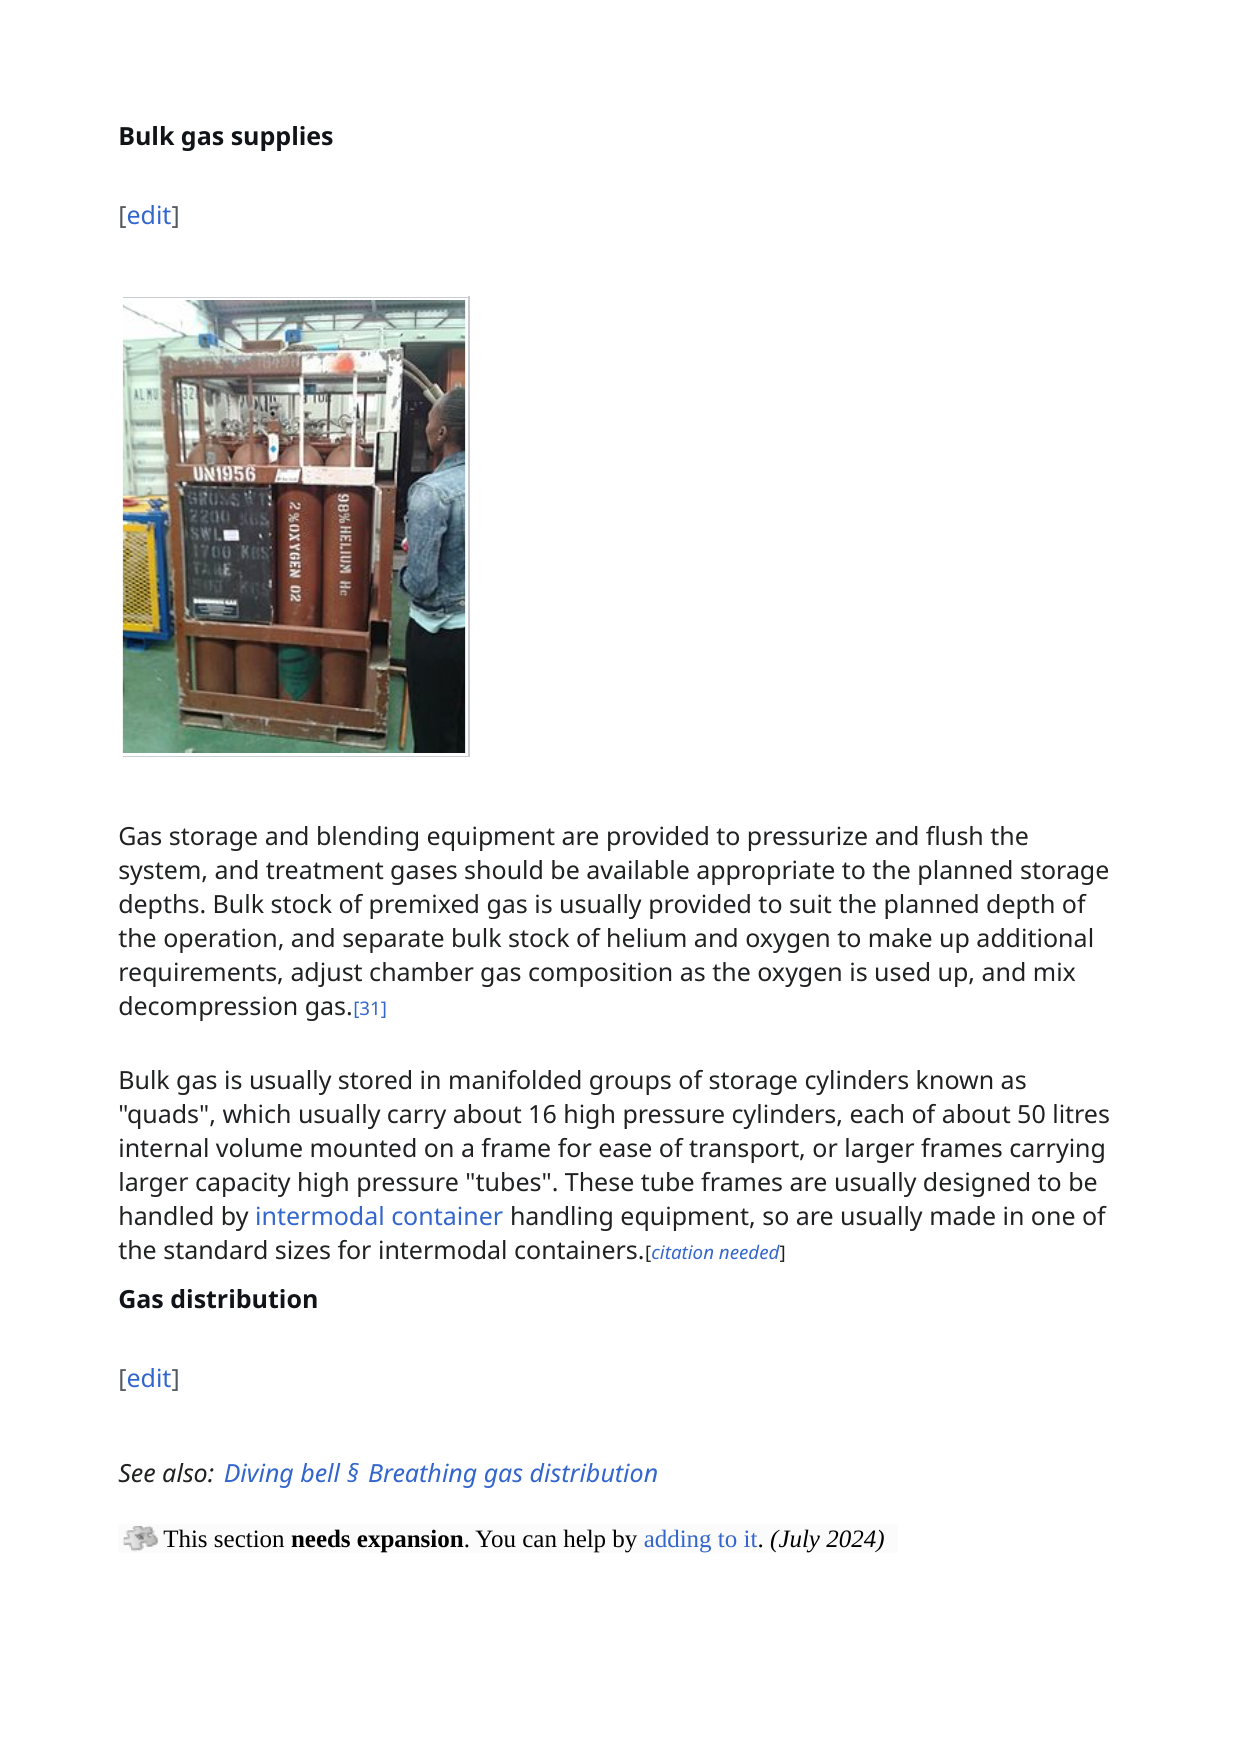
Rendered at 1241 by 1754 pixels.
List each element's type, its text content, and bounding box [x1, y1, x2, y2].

picture [123, 1526, 158, 1552]
subtitle Gas distribution [118, 1282, 1122, 1316]
table_header This section needs expansion. You can help by adding to it. (July 2024) [163, 1524, 898, 1553]
table_header [118, 1524, 163, 1553]
text Gas storage and blending equipment are provided to pressurize and flush the system, and treatment gases should be available appropriate to the planned storage depths. Bulk stock of premixed gas is usually provided to suit the planned depth of the operation, and separate bulk stock of helium and oxygen to make up additional requirements, adjust chamber gas composition as the oxygen is used up, and mix decompression gas.[31] [118, 819, 1122, 1023]
picture [122, 300, 466, 753]
subtitle Bulk gas supplies [118, 118, 1122, 152]
text See also: Diving bell § Breathing gas distribution [118, 1455, 1122, 1489]
text Bulk gas is usually stored in manifolded groups of storage cylinders known as "quads", which usually carry about 16 high pressure cylinders, each of about 50 litres internal volume mounted on a frame for ease of transport, or larger frames carrying larger capacity high pressure "tubes". These tube frames are usually designed to be handled by intermodal container handling equipment, so are usually made in one of the standard sizes for intermodal containers.[citation needed] [118, 1063, 1122, 1267]
text [edit] [118, 198, 1122, 232]
text [edit] [118, 1361, 1122, 1395]
